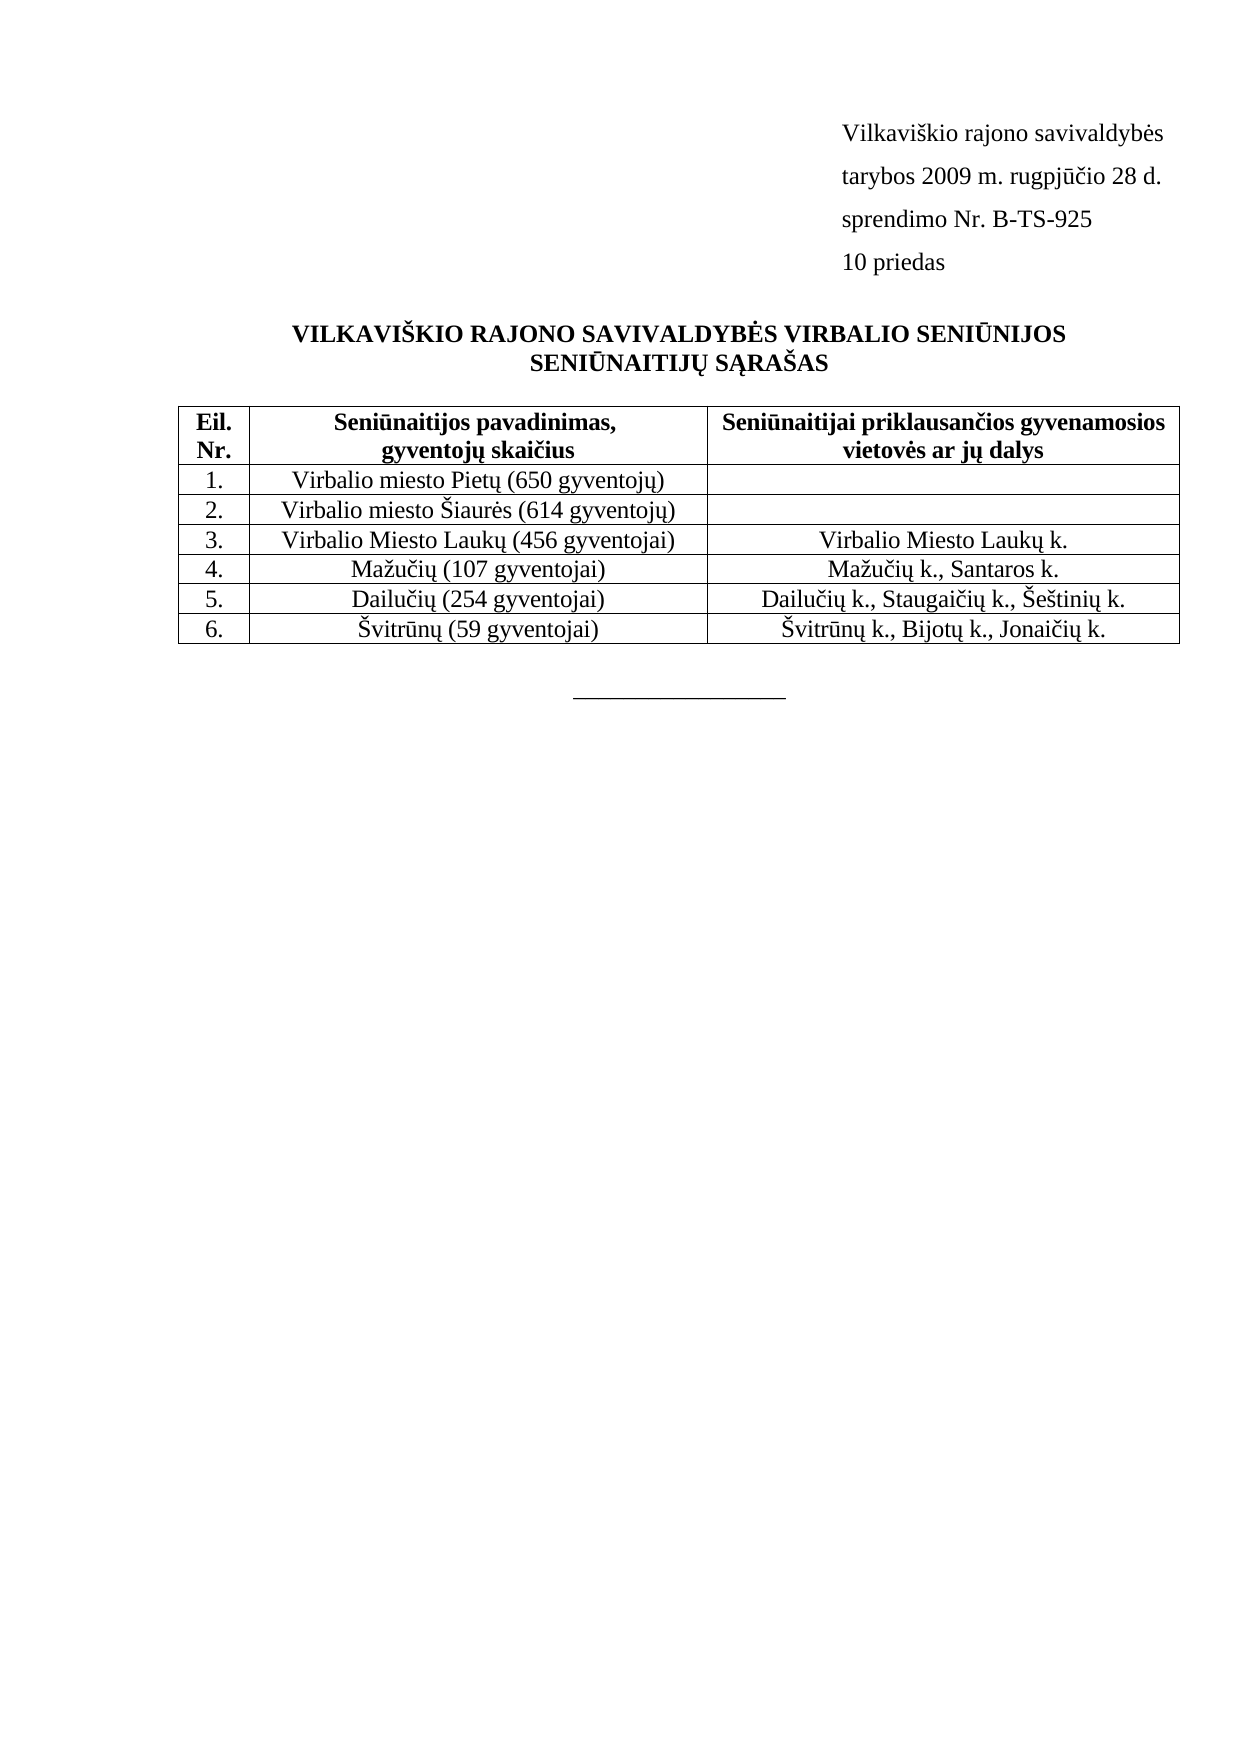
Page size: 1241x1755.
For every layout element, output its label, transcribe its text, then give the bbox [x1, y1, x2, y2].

table_cell 1. [179, 465, 249, 494]
table_cell Mažučių (107 gyventojai) [250, 555, 707, 583]
table_header Eil. Nr. [179, 407, 249, 464]
table_cell Švitrūnų (59 gyventojai) [250, 614, 707, 643]
text Vilkaviškio rajono savivaldybės [177, 118, 1181, 147]
text tarybos 2009 m. rugpjūčio 28 d. [177, 161, 1181, 190]
table_cell Dailučių k., Staugaičių k., Šeštinių k. [708, 584, 1179, 613]
table_cell Virbalio Miesto Laukų k. [708, 525, 1179, 553]
table_cell 3. [179, 525, 249, 553]
text sprendimo Nr. B-TS-925 [177, 204, 1181, 233]
table_header Seniūnaitijos pavadinimas, gyventojų skaičius [250, 407, 707, 464]
text VILKAVIŠKIO RAJONO SAVIVALDYBĖS VIRBALIO SENIŪNIJOS [177, 319, 1181, 348]
table_cell [708, 495, 1179, 524]
table_cell Virbalio miesto Šiaurės (614 gyventojų) [250, 495, 707, 524]
text SENIŪNAITIJŲ SĄRAŠAS [177, 348, 1181, 377]
table_cell Dailučių (254 gyventojai) [250, 584, 707, 613]
table_cell 4. [179, 555, 249, 583]
table_cell Švitrūnų k., Bijotų k., Jonaičių k. [708, 614, 1179, 643]
text _________________ [177, 673, 1181, 701]
table_cell 6. [179, 614, 249, 643]
table_header Seniūnaitijai priklausančios gyvenamosios vietovės ar jų dalys [708, 407, 1179, 464]
table_cell 2. [179, 495, 249, 524]
table_cell 5. [179, 584, 249, 613]
table_cell Virbalio miesto Pietų (650 gyventojų) [250, 465, 707, 494]
table_cell Mažučių k., Santaros k. [708, 555, 1179, 583]
table_cell [708, 465, 1179, 494]
table_cell Virbalio Miesto Laukų (456 gyventojai) [250, 525, 707, 553]
text 10 priedas [177, 247, 1181, 276]
